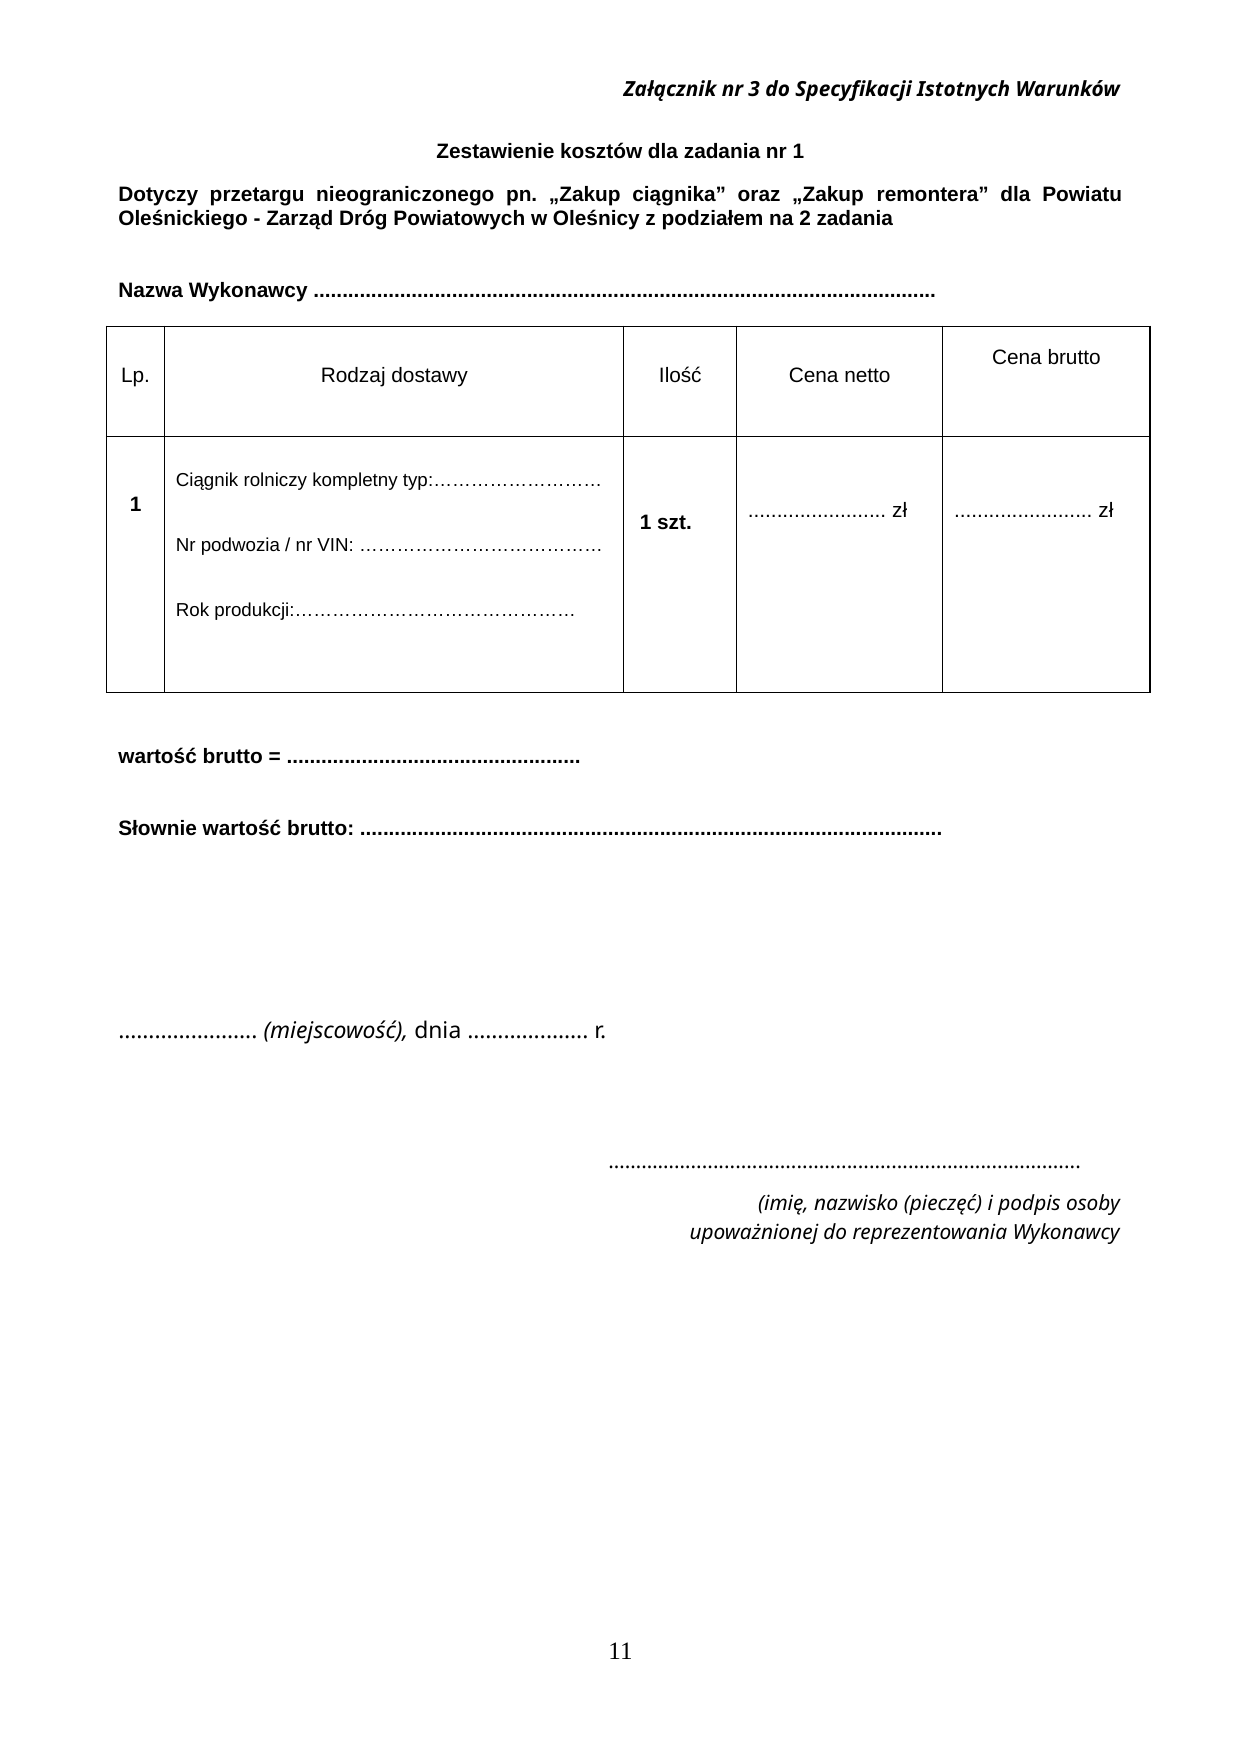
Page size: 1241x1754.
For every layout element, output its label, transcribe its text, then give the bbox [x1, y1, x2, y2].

table_cell 1 szt. [624, 437, 736, 692]
text …………….……. (miejscowość), dnia ………….……. r. [118, 1014, 1122, 1045]
table_header Rodzaj dostawy [165, 327, 623, 436]
table_header Lp. [107, 327, 164, 436]
text (imię, nazwisko (pieczęć) i podpis osoby [118, 1188, 1122, 1217]
table_cell Ciągnik rolniczy kompletny typ:……………………… Nr podwozia / nr VIN: ………………………………… Rok produkcji:……………………………………… [165, 437, 623, 692]
text Słownie wartość brutto: ..................................................................................................... [118, 816, 1122, 839]
text Zestawienie kosztów dla zadania nr 1 [118, 139, 1122, 163]
table_header Cena netto [737, 327, 942, 436]
text ……………...................................................................... [118, 1146, 1122, 1174]
table_cell 1 [107, 437, 164, 692]
text Załącznik nr 3 do Specyfikacji Istotnych Warunków [118, 74, 1122, 102]
text Dotyczy przetargu nieograniczonego pn. „Zakup ciągnika” oraz „Zakup remontera” dla Powiatu Oleśnickiego - Zarząd Dróg Powiatowych w Oleśnicy z podziałem na 2 zadania [118, 182, 1122, 230]
table_cell ........................ zł [943, 437, 1149, 692]
text Nazwa Wykonawcy ............................................................................................................ [118, 278, 1122, 302]
text wartość brutto = ................................................... [118, 744, 1122, 768]
text upoważnionej do reprezentowania Wykonawcy [118, 1217, 1122, 1245]
table_header Ilość [624, 327, 736, 436]
table_cell ........................ zł [737, 437, 942, 692]
table_header Cena brutto [943, 327, 1149, 436]
